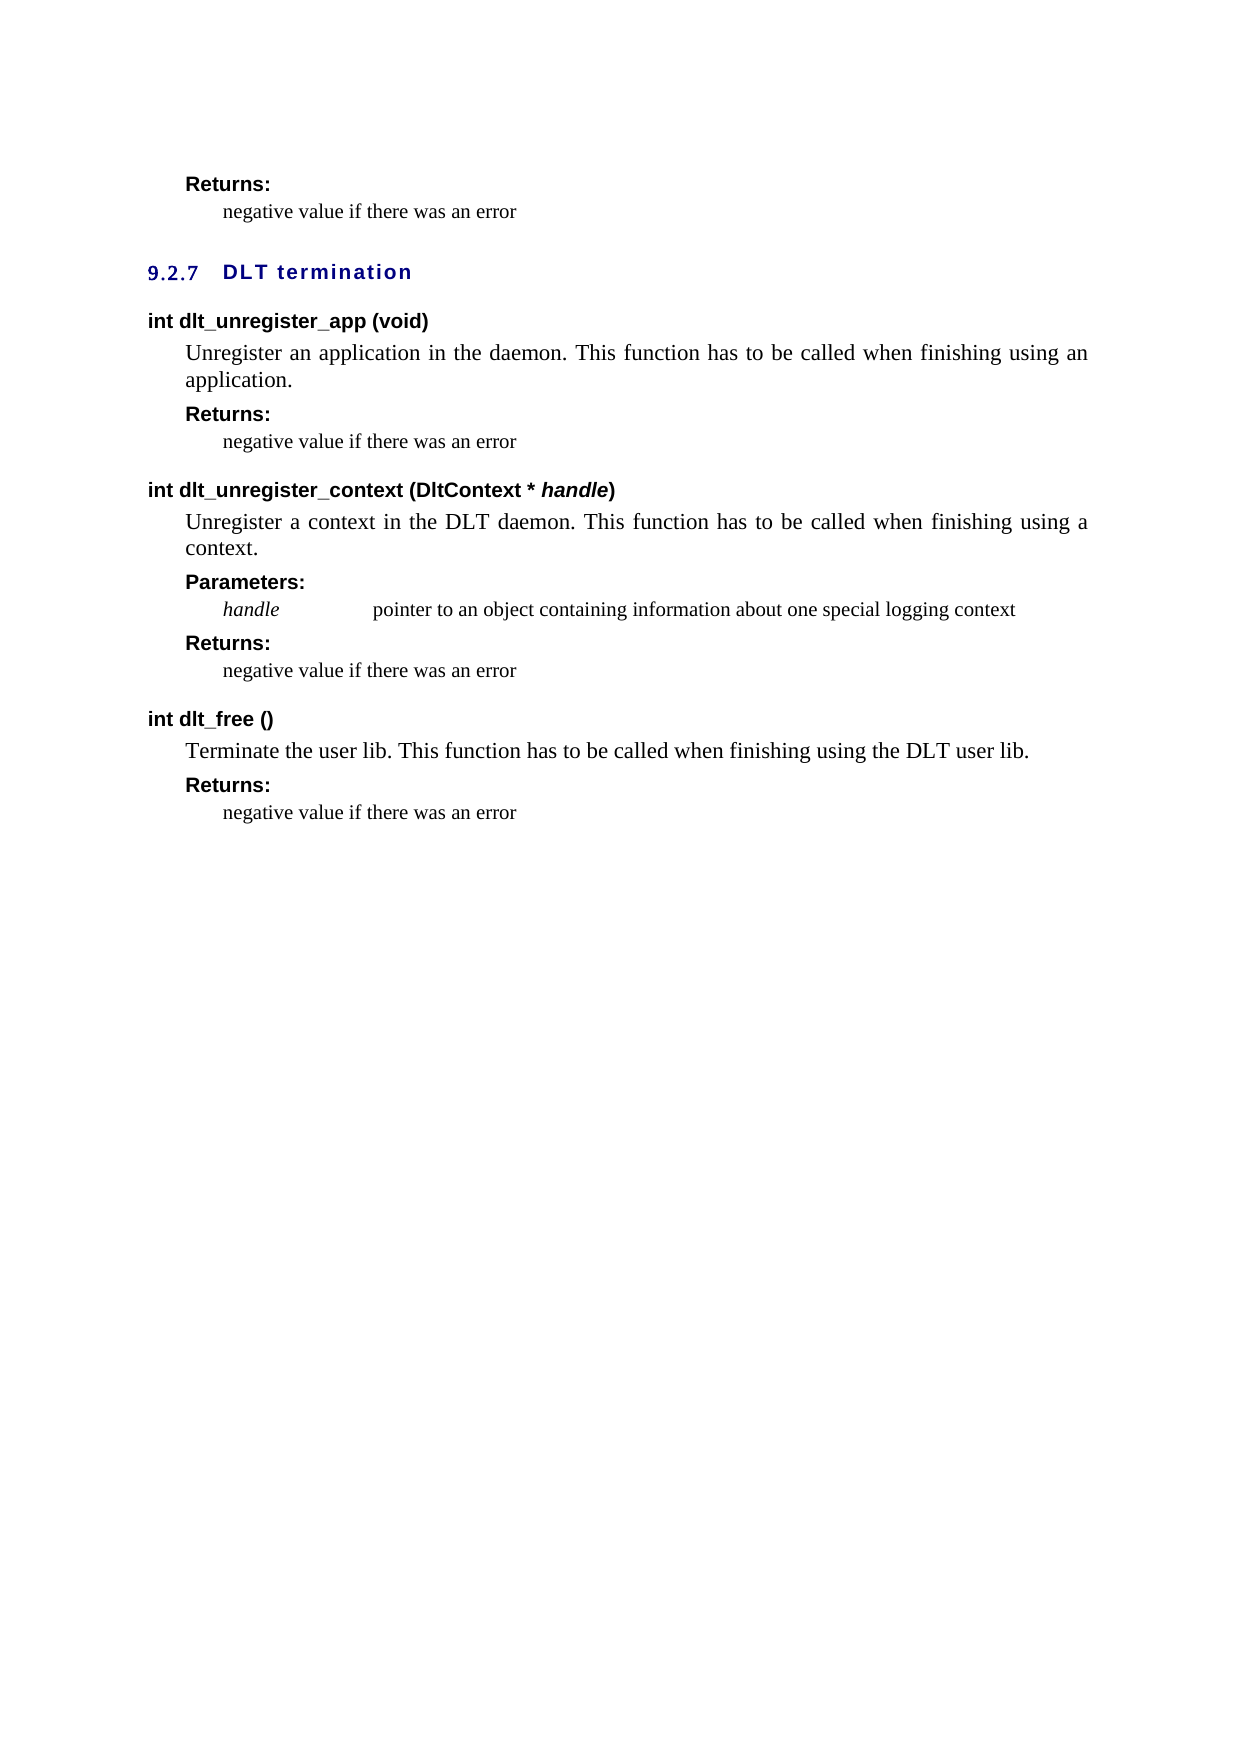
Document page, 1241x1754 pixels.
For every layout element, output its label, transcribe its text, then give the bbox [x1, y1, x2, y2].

text Unregister an application in the daemon. This function has to be called when finishing using an application. [185, 339, 1090, 392]
subtitle DLT termination [148, 260, 1090, 284]
text negative value if there was an error [223, 199, 1090, 223]
subtitle Returns: [185, 402, 1090, 426]
subtitle int dlt_free () [148, 707, 1090, 731]
text negative value if there was an error [223, 658, 1090, 682]
text negative value if there was an error [223, 429, 1090, 453]
text Unregister a context in the DLT daemon. This function has to be called when finishing using a context. [185, 508, 1090, 561]
subtitle Returns: [185, 773, 1090, 797]
subtitle int dlt_unregister_app (void) [148, 309, 1090, 333]
text negative value if there was an error [223, 800, 1090, 824]
subtitle Parameters: [185, 570, 1090, 594]
subtitle Returns: [185, 631, 1090, 654]
text Terminate the user lib. This function has to be called when finishing using the DLT user lib. [185, 737, 1090, 763]
subtitle Returns: [185, 172, 1090, 196]
text handle pointer to an object containing information about one special logging context [223, 597, 1090, 621]
subtitle int dlt_unregister_context (DltContext * handle) [148, 478, 1090, 502]
